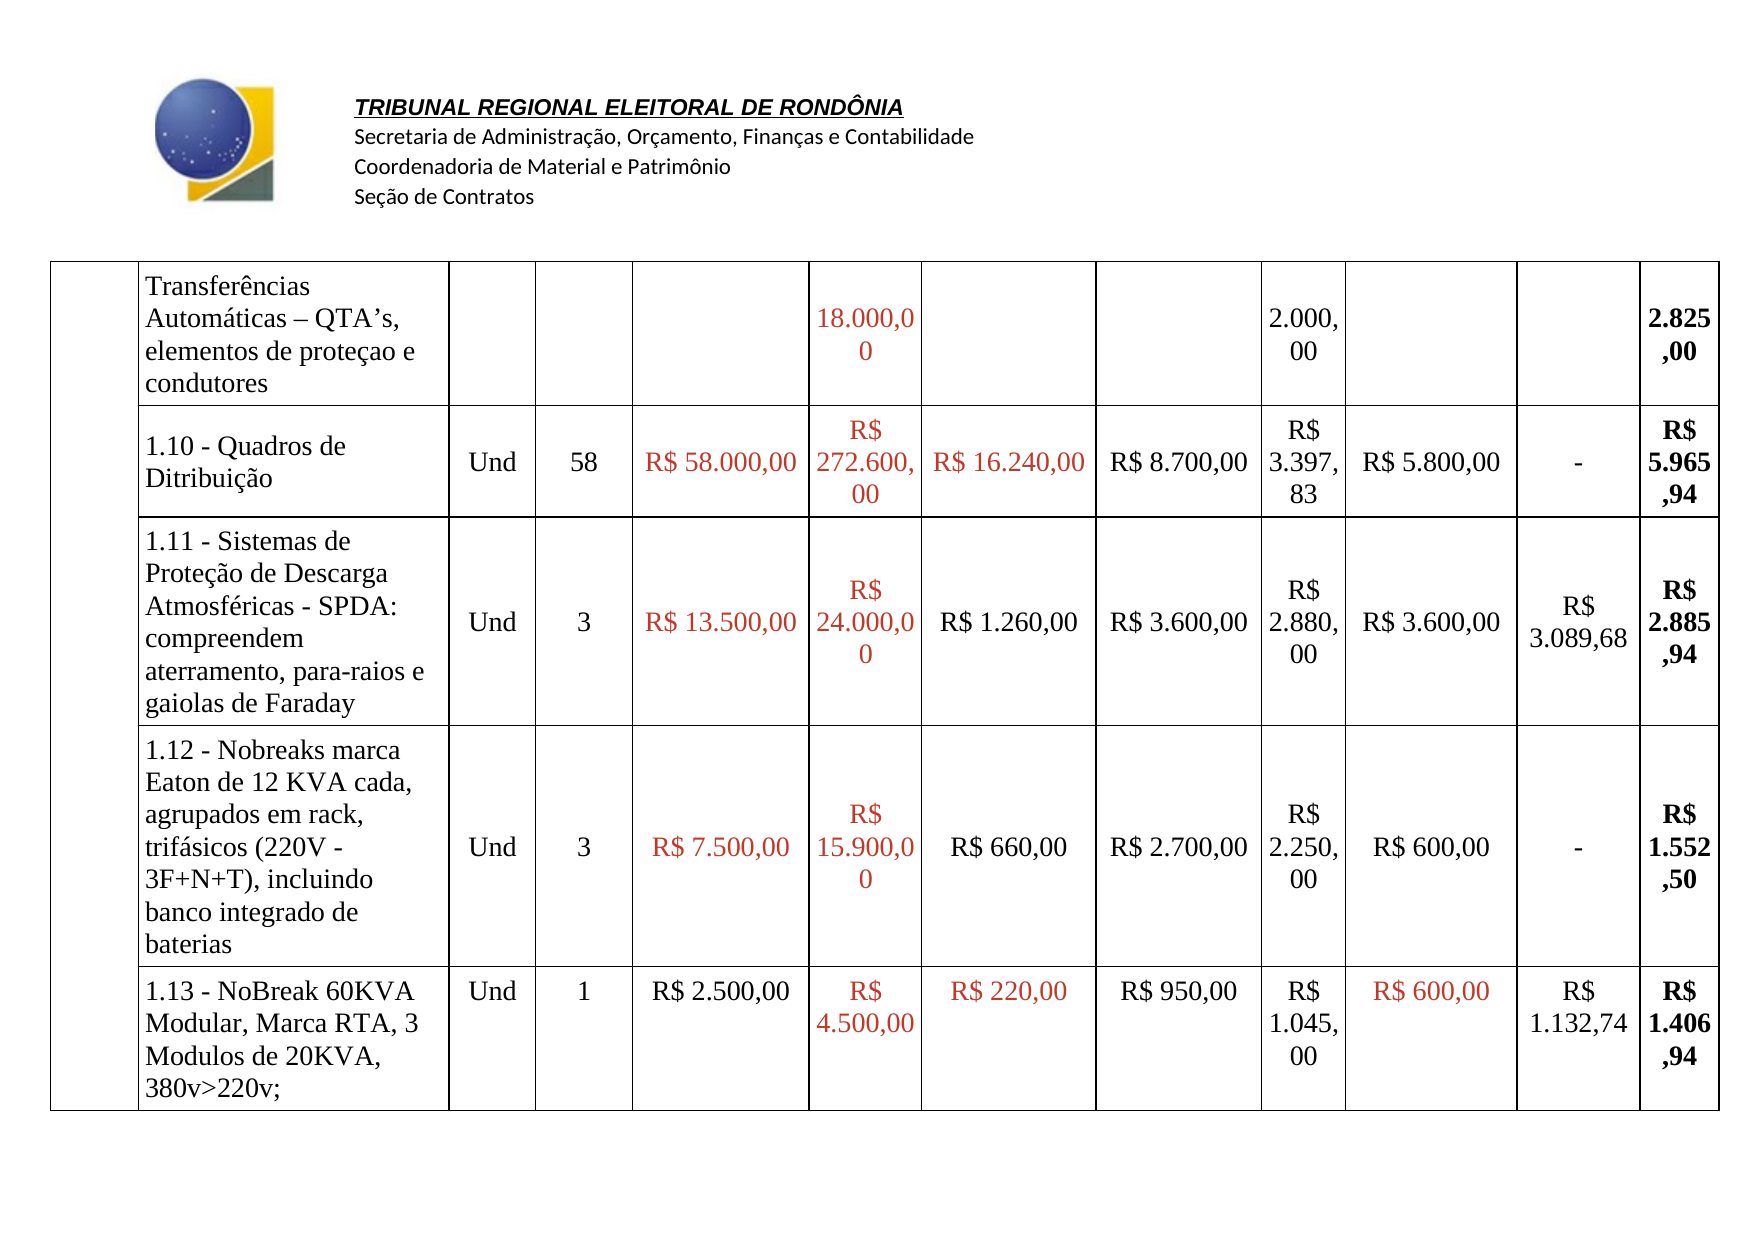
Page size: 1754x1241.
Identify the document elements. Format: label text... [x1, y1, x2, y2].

table_cell R$ 5.800,00 [1346, 406, 1516, 516]
table_cell R$ 24.000,00 [810, 518, 921, 725]
table_cell R$ 5.965,94 [1641, 406, 1718, 516]
table_cell 18.000,00 [810, 262, 921, 405]
table_cell R$ 3.397,83 [1262, 406, 1345, 516]
table_cell [922, 262, 1095, 405]
table_cell R$ 1.132,74 [1518, 967, 1639, 1110]
table_cell R$ 950,00 [1097, 967, 1261, 1110]
table_cell R$ 600,00 [1346, 726, 1516, 966]
table_cell R$ 7.500,00 [633, 726, 808, 966]
table_cell R$ 16.240,00 [922, 406, 1095, 516]
table_cell R$ 13.500,00 [633, 518, 808, 725]
table_cell [536, 262, 632, 405]
table_cell 3 [536, 726, 632, 966]
table_cell 1.12 - Nobreaks marca Eaton de 12 KVA cada, agrupados em rack, trifásicos (220V - 3F+N+T), incluindo banco integrado de baterias [139, 726, 448, 966]
table_cell [51, 262, 138, 1110]
table_cell [1346, 262, 1516, 405]
table_cell 1 [536, 967, 632, 1110]
table_cell [450, 262, 535, 405]
table_cell - [1518, 406, 1639, 516]
table_cell R$ 15.900,00 [810, 726, 921, 966]
table_cell Und [450, 406, 535, 516]
table_cell R$ 220,00 [922, 967, 1095, 1110]
table_cell R$ 3.600,00 [1346, 518, 1516, 725]
table_cell R$ 2.885,94 [1641, 518, 1718, 725]
table_cell R$ 2.700,00 [1097, 726, 1261, 966]
table_cell R$ 3.600,00 [1097, 518, 1261, 725]
table_cell [633, 262, 808, 405]
table_cell R$ 660,00 [922, 726, 1095, 966]
table_cell Und [450, 967, 535, 1110]
table_cell 1.10 - Quadros de Ditribuição [139, 406, 448, 516]
table_cell R$ 272.600,00 [810, 406, 921, 516]
table_cell R$ 2.880,00 [1262, 518, 1345, 725]
table_cell R$ 1.406,94 [1641, 967, 1718, 1110]
table_cell R$ 58.000,00 [633, 406, 808, 516]
table_cell 1.11 - Sistemas de Proteção de Descarga Atmosféricas - SPDA: compreendem aterramento, para-raios e gaiolas de Faraday [139, 518, 448, 725]
table_cell - [1518, 262, 1639, 405]
table_cell R$ 600,00 [1346, 967, 1516, 1110]
table_cell R$ 2.500,00 [633, 967, 808, 1110]
table_cell 3 [536, 518, 632, 725]
table_cell R$ 1.045,00 [1262, 967, 1345, 1110]
table_cell R$ 1.552,50 [1641, 726, 1718, 966]
table_cell R$ 3.089,68 [1518, 518, 1639, 725]
table_cell 2.825,00 [1641, 262, 1718, 405]
table_cell [1097, 262, 1261, 405]
table_cell R$ 1.260,00 [922, 518, 1095, 725]
table_cell Und [450, 518, 535, 725]
table_cell Transferências Automáticas – QTA’s, elementos de proteçao e condutores [139, 262, 448, 405]
table_cell Und [450, 726, 535, 966]
table_cell 58 [536, 406, 632, 516]
table_cell R$ 4.500,00 [810, 967, 921, 1110]
table_cell - [1518, 726, 1639, 966]
table_cell R$ 2.250,00 [1262, 726, 1345, 966]
table_cell 2.000,00 [1262, 262, 1345, 405]
table_cell R$ 8.700,00 [1097, 406, 1261, 516]
table_cell 1.13 - NoBreak 60KVA Modular, Marca RTA, 3 Modulos de 20KVA, 380v>220v; [139, 967, 448, 1110]
